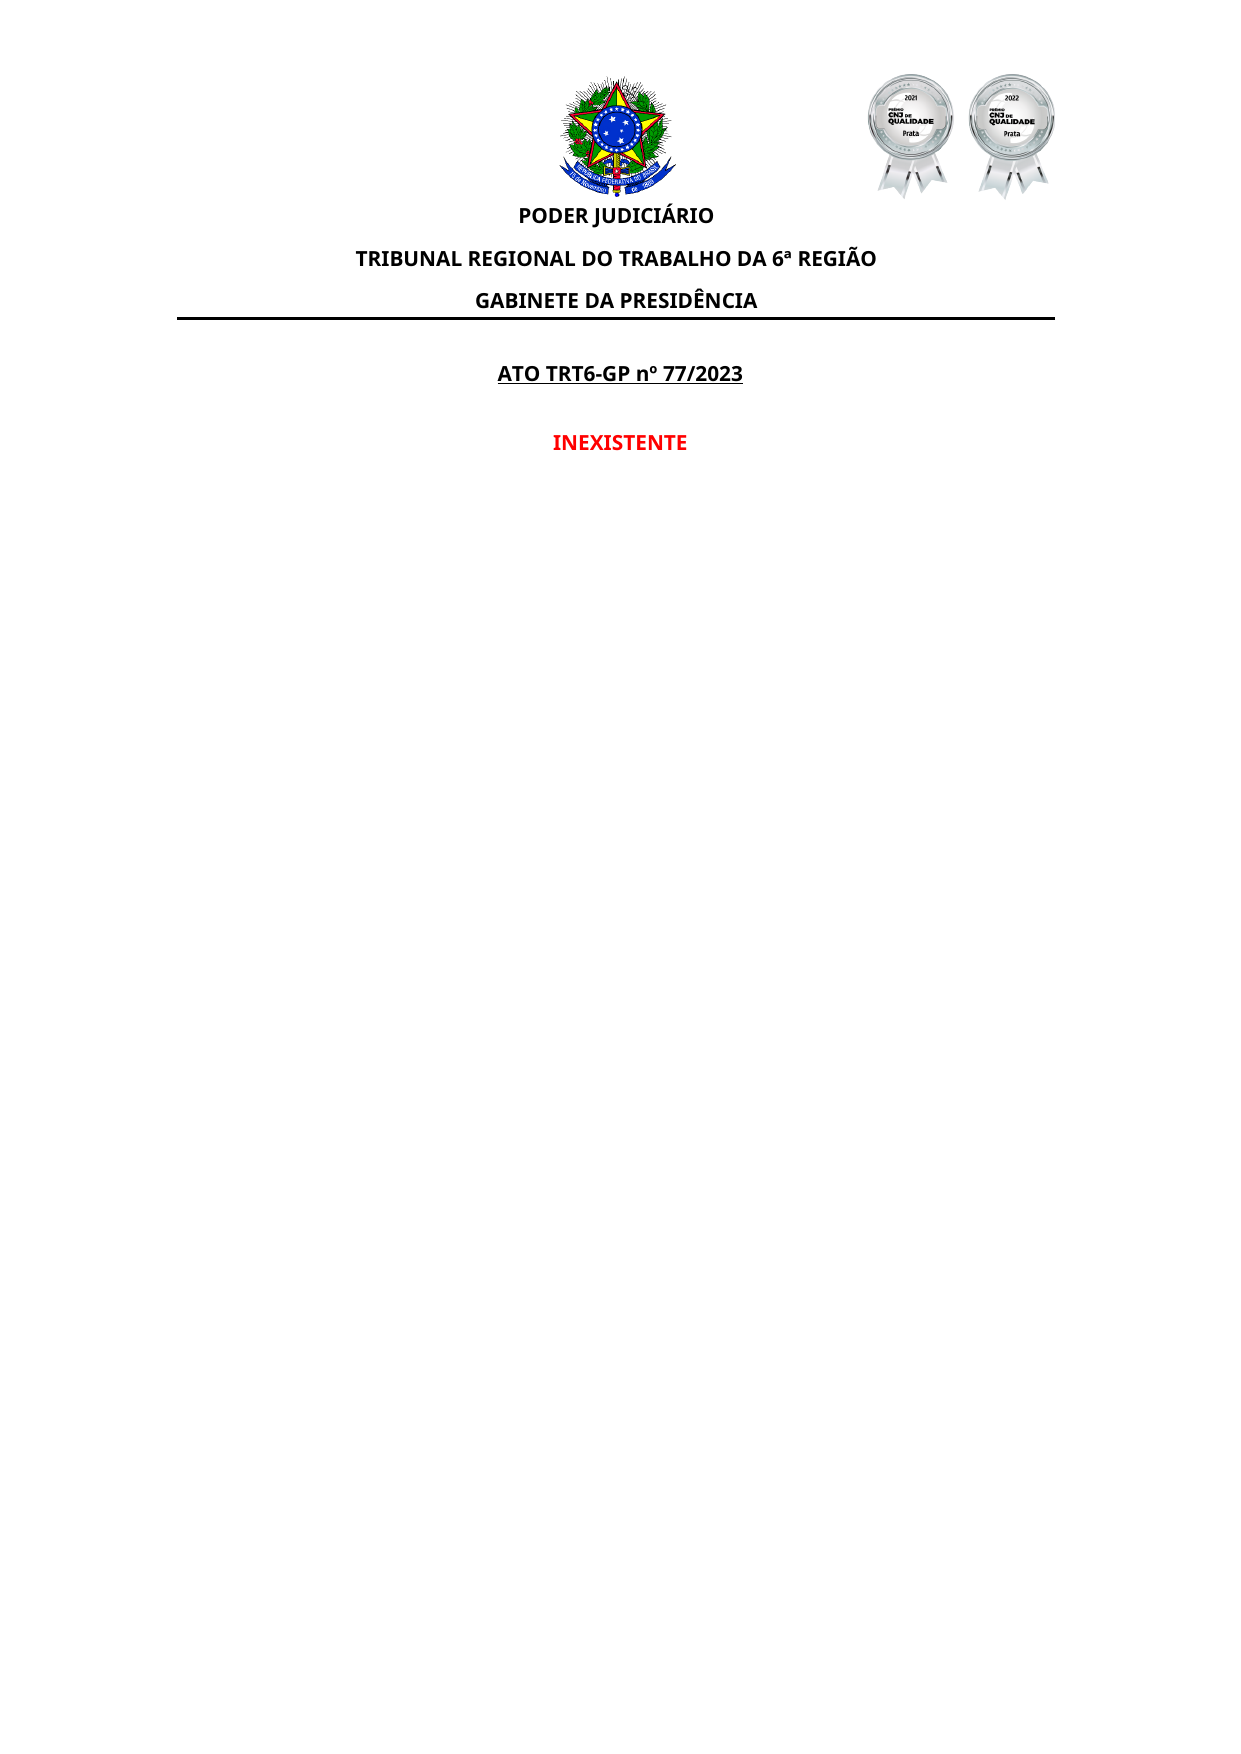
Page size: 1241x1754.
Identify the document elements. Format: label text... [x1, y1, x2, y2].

picture [553, 73, 679, 199]
text INEXISTENTE [177, 428, 1063, 457]
picture [848, 73, 1056, 201]
text ATO TRT6-GP nº 77/2023 [177, 359, 1063, 387]
